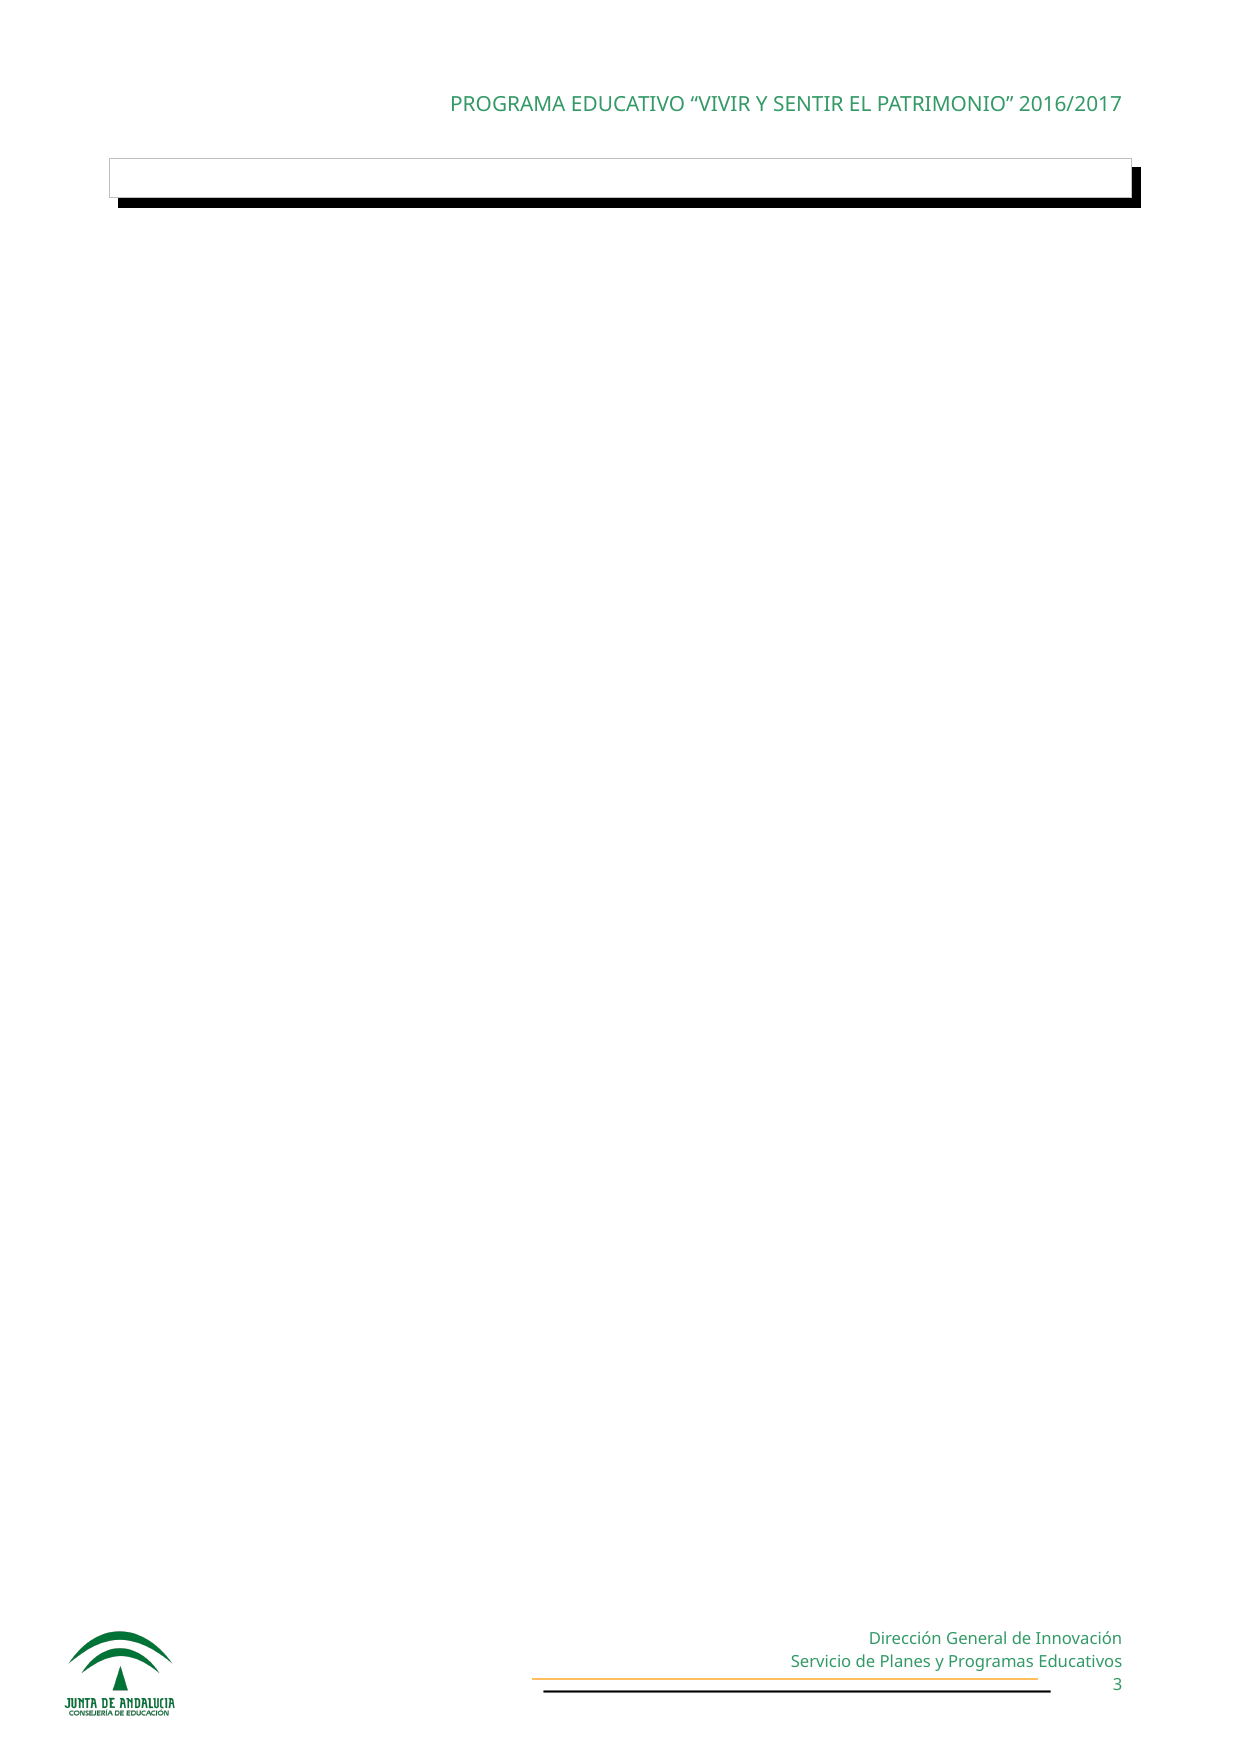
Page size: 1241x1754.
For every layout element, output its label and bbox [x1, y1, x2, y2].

picture [61, 1620, 177, 1736]
